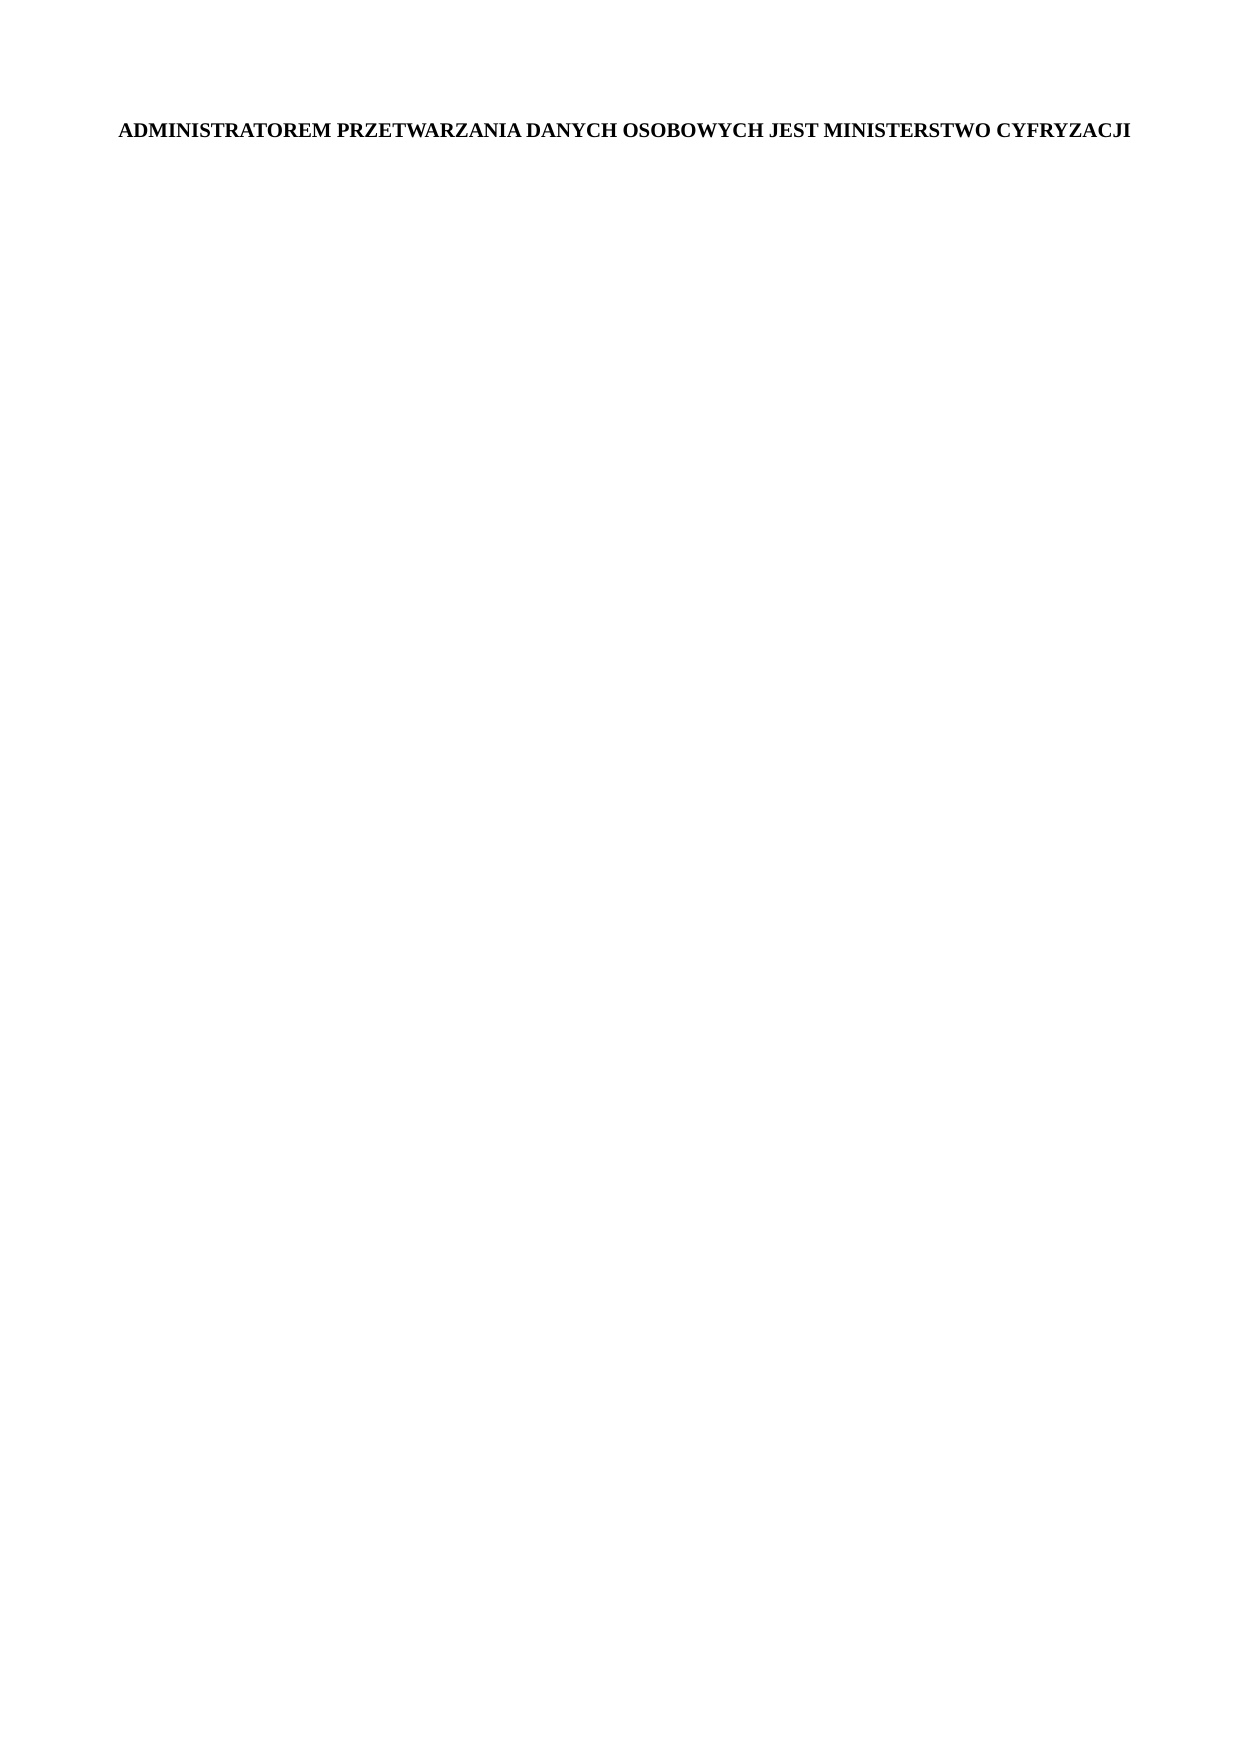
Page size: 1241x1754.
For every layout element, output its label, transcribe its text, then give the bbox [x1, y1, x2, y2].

text ADMINISTRATOREM PRZETWARZANIA DANYCH OSOBOWYCH JEST MINISTERSTWO CYFRYZACJI [118, 118, 1184, 142]
